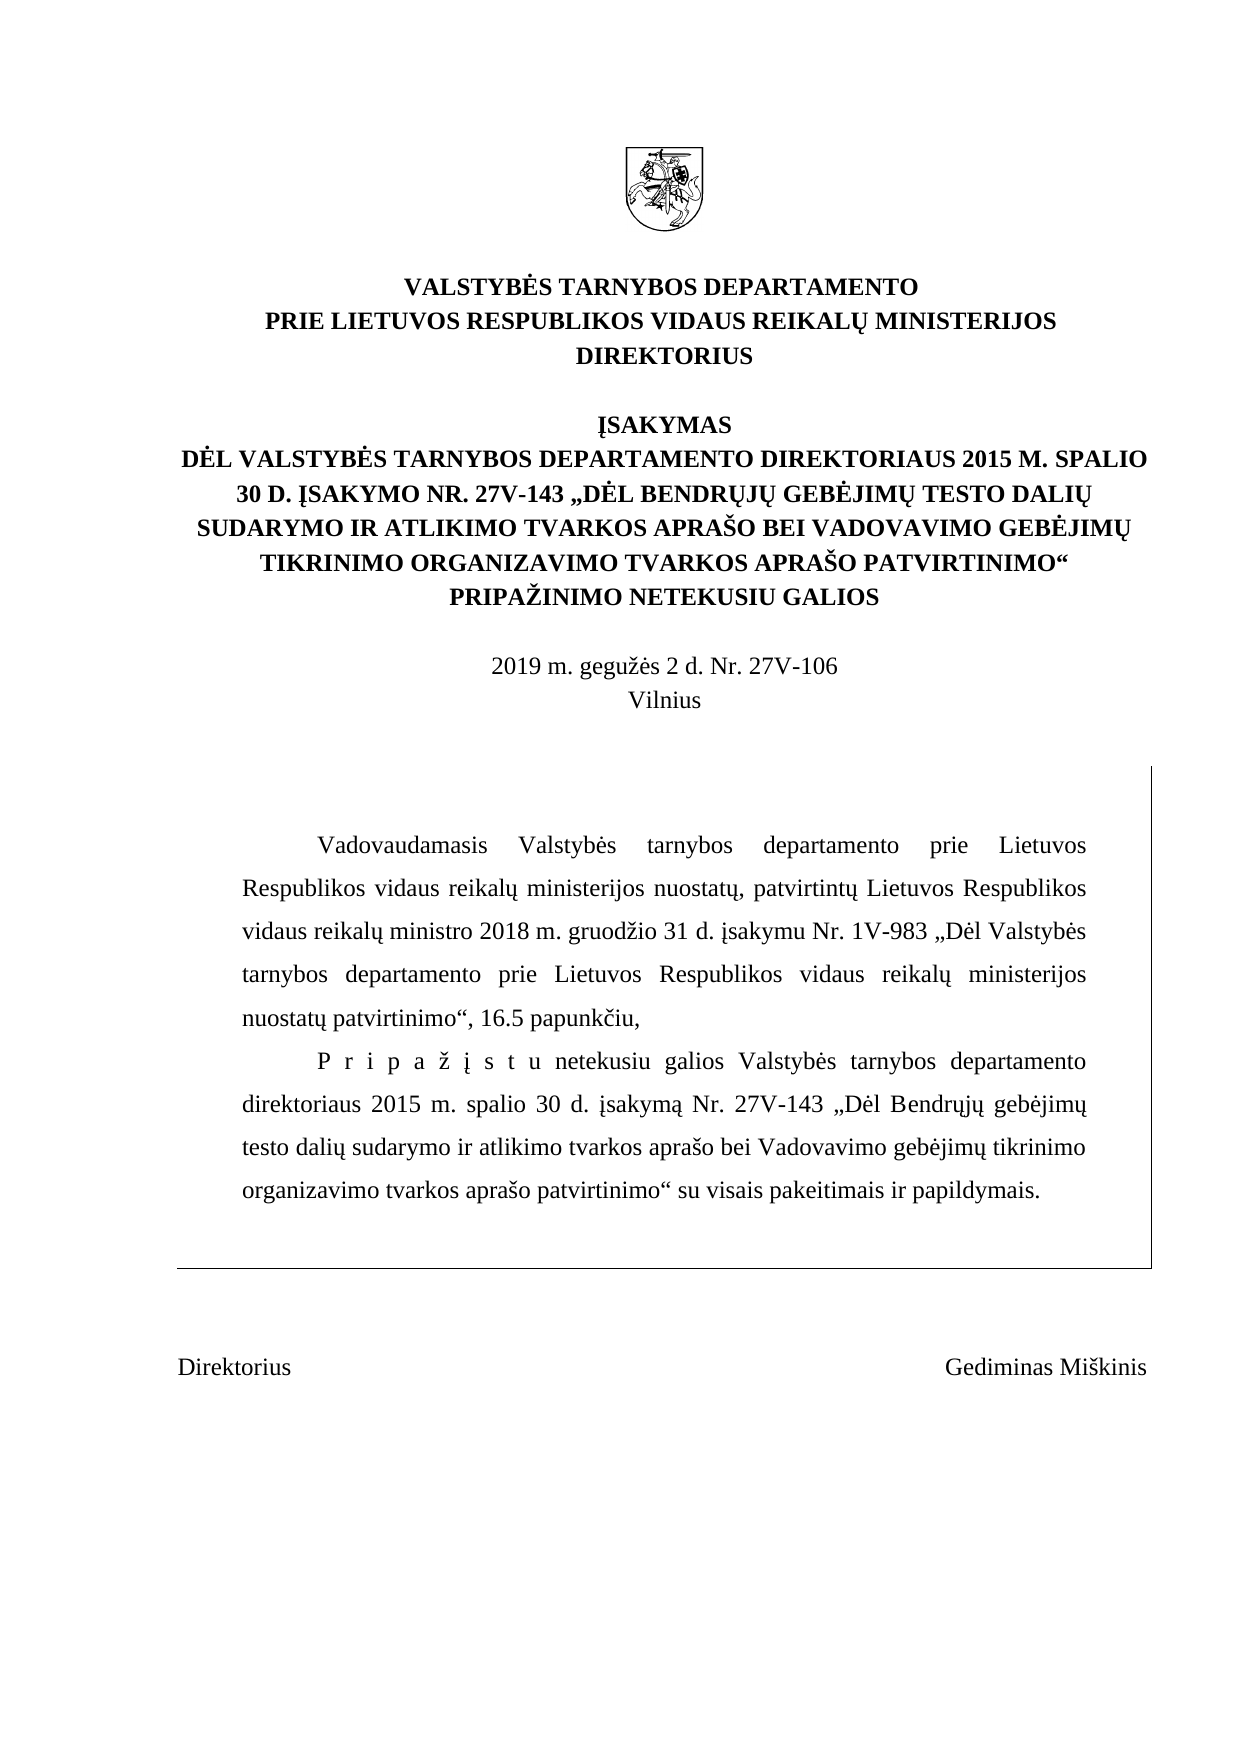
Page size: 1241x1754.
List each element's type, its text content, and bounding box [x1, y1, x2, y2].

text P r i p a ž į s t u netekusiu galios Valstybės tarnybos departamento direktoriaus 2015 m. spalio 30 d. įsakymą Nr. 27V-143 „Dėl Bendrųjų gebėjimų testo dalių sudarymo ir atlikimo tvarkos aprašo bei Vadovavimo gebėjimų tikrinimo organizavimo tvarkos aprašo patvirtinimo“ su visais pakeitimais ir papildymais. [177, 981, 1152, 1268]
text Vilnius [177, 686, 1152, 714]
text Direktorius Gediminas Miškinis [177, 1352, 1152, 1381]
text Vadovaudamasis Valstybės tarnybos departamento prie Lietuvos Respublikos vidaus reikalų ministerijos nuostatų, patvirtintų Lietuvos Respublikos vidaus reikalų ministro 2018 m. gruodžio 31 d. įsakymu Nr. 1V-983 „Dėl Valstybės tarnybos departamento prie Lietuvos Respublikos vidaus reikalų ministerijos nuostatų patvirtinimo“, 16.5 papunkčiu, [177, 766, 1151, 981]
text VALSTYBĖS TARNYBOS DEPARTAMENTO [177, 272, 1152, 301]
text PRIE LIETUVOS RESPUBLIKOS VIDAUS REIKALŲ MINISTERIJOS [177, 306, 1152, 335]
text DIREKTORIUS [177, 341, 1152, 369]
text 2019 m. gegužės 2 d. Nr. 27V-106 [177, 651, 1152, 680]
text DĖL VALSTYBĖS TARNYBOS DEPARTAMENTO DIREKTORIAUS 2015 M. SPALIO 30 D. ĮSAKYMO NR. 27V-143 „DĖL BENDRŲJŲ GEBĖJIMŲ TESTO DALIŲ SUDARYMO IR ATLIKIMO TVARKOS APRAŠO BEI VADOVAVIMO GEBĖJIMŲ TIKRINIMO ORGANIZAVIMO TVARKOS APRAŠO PATVIRTINIMO“ PRIPAŽINIMO NETEKUSIU GALIOS [177, 444, 1152, 611]
text ĮSAKYMAS [177, 410, 1152, 438]
